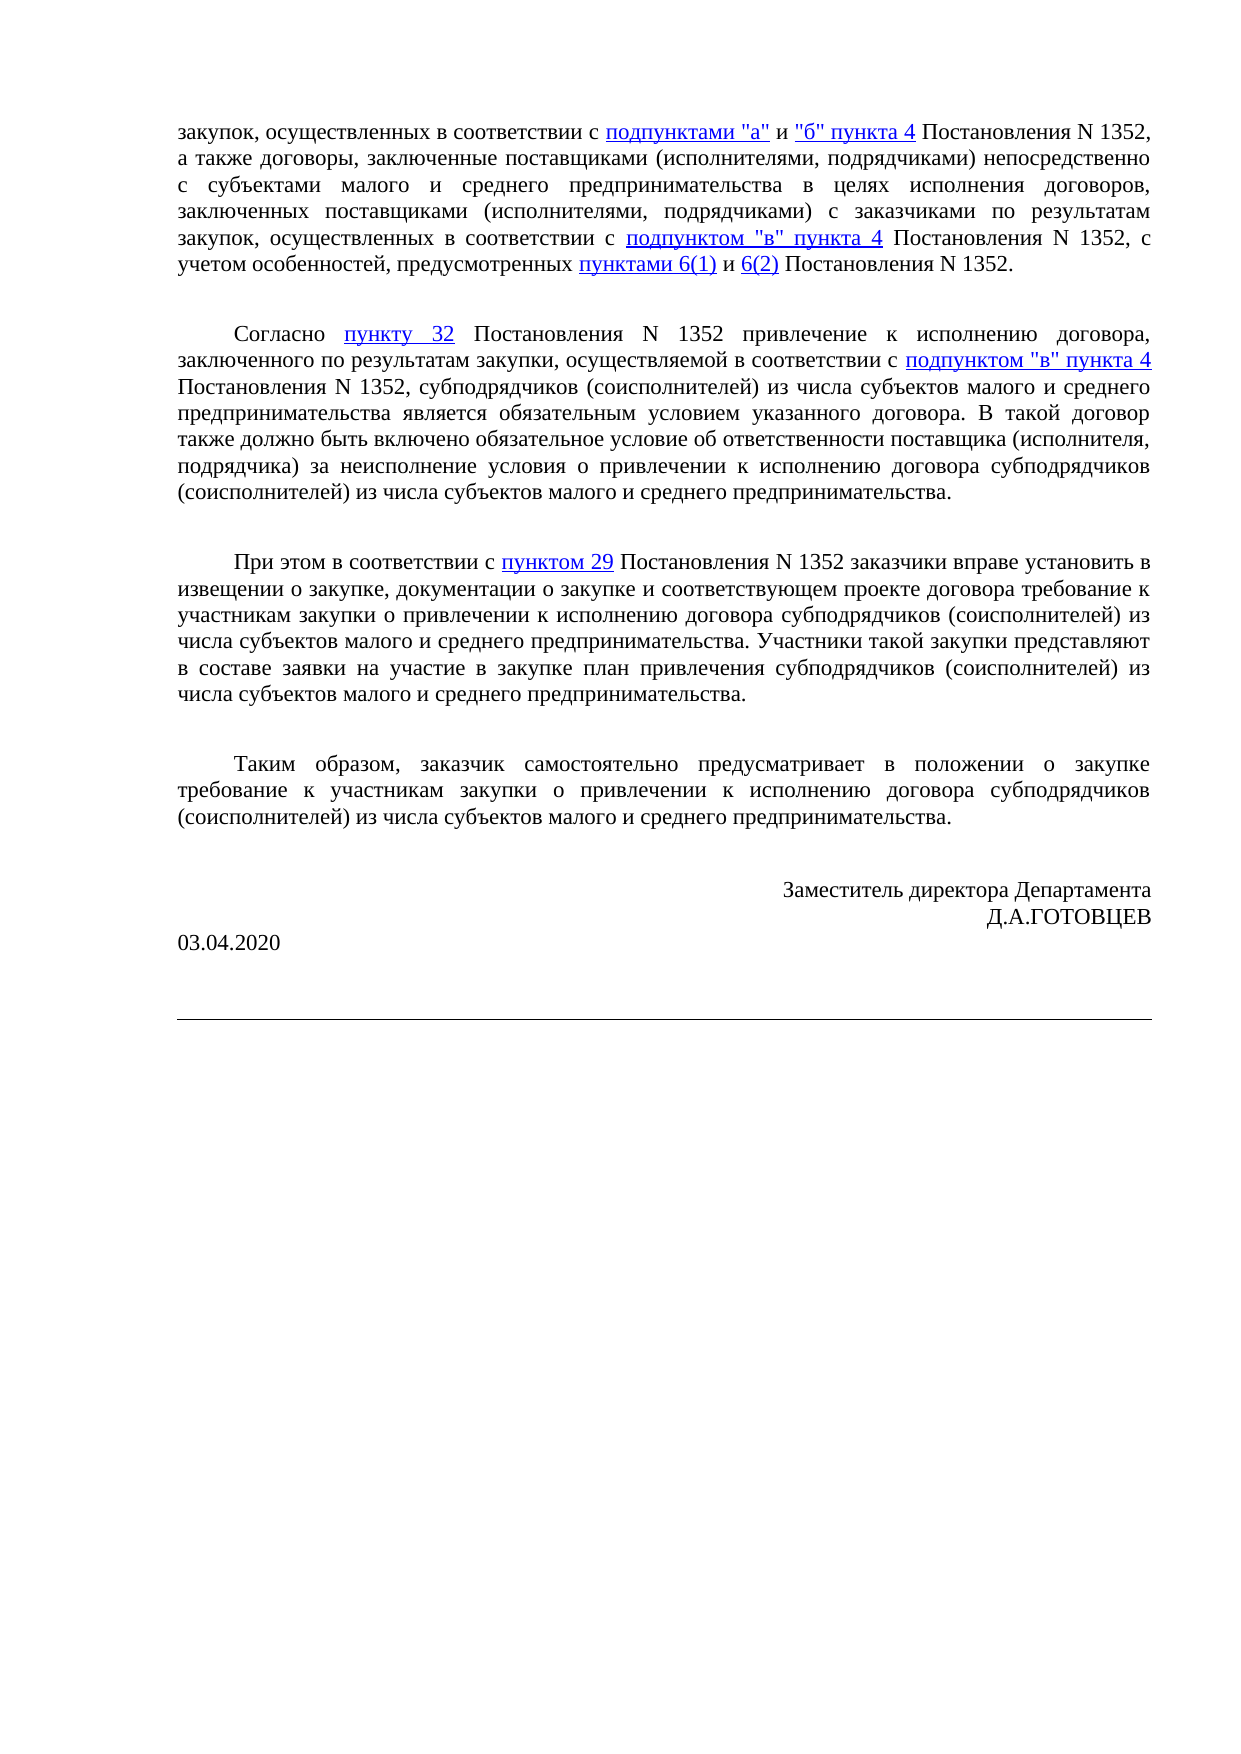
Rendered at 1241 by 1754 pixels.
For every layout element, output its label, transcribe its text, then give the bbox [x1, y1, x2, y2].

text 03.04.2020 [177, 929, 1152, 955]
text Согласно пункту 32 Постановления N 1352 привлечение к исполнению договора, заключенного по результатам закупки, осуществляемой в соответствии с подпунктом "в" пункта 4 Постановления N 1352, субподрядчиков (соисполнителей) из числа субъектов малого и среднего предпринимательства является обязательным условием указанного договора. В такой договор также должно быть включено обязательное условие об ответственности поставщика (исполнителя, подрядчика) за неисполнение условия о привлечении к исполнению договора субподрядчиков (соисполнителей) из числа субъектов малого и среднего предпринимательства. [177, 320, 1152, 504]
text Д.А.ГОТОВЦЕВ [177, 903, 1152, 929]
text При этом в соответствии с пунктом 29 Постановления N 1352 заказчики вправе установить в извещении о закупке, документации о закупке и соответствующем проекте договора требование к участникам закупки о привлечении к исполнению договора субподрядчиков (соисполнителей) из числа субъектов малого и среднего предпринимательства. Участники такой закупки представляют в составе заявки на участие в закупке план привлечения субподрядчиков (соисполнителей) из числа субъектов малого и среднего предпринимательства. [177, 548, 1152, 706]
text Таким образом, заказчик самостоятельно предусматривает в положении о закупке требование к участникам закупки о привлечении к исполнению договора субподрядчиков (соисполнителей) из числа субъектов малого и среднего предпринимательства. [177, 750, 1152, 829]
text закупок, осуществленных в соответствии с подпунктами "а" и "б" пункта 4 Постановления N 1352, а также договоры, заключенные поставщиками (исполнителями, подрядчиками) непосредственно с субъектами малого и среднего предпринимательства в целях исполнения договоров, заключенных поставщиками (исполнителями, подрядчиками) с заказчиками по результатам закупок, осуществленных в соответствии с подпунктом "в" пункта 4 Постановления N 1352, с учетом особенностей, предусмотренных пунктами 6(1) и 6(2) Постановления N 1352. [177, 118, 1152, 276]
text Заместитель директора Департамента [177, 876, 1152, 903]
